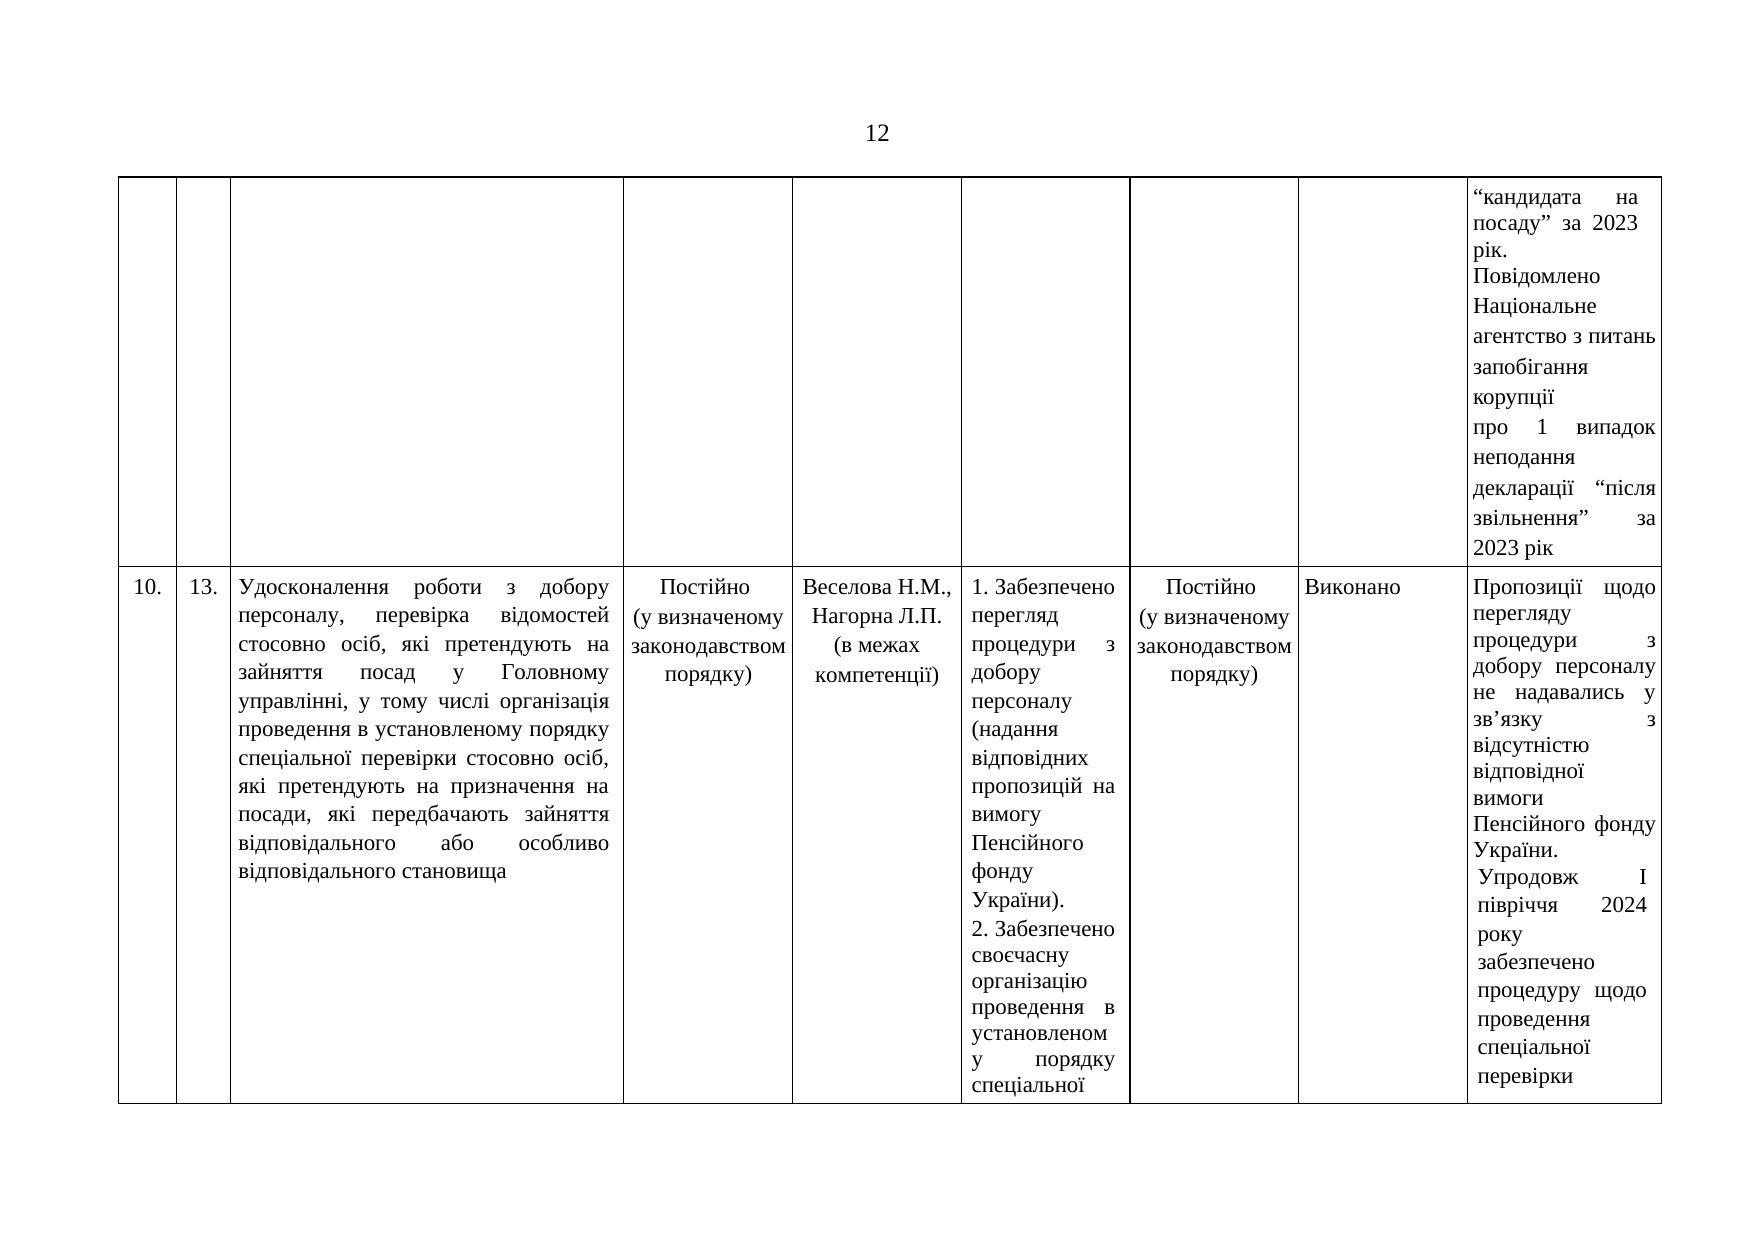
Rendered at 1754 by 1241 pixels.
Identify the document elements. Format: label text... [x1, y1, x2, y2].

table_cell Виконано [1299, 567, 1467, 1103]
table_cell “кандидата на посаду” за 2023 рік. Повідомлено Національне агентство з питань запобігання корупції про 1 випадок неподання декларації “після звільнення” за 2023 рік [1468, 178, 1661, 566]
table_cell 1. Забезпечено перегляд процедури з добору персоналу (надання відповідних пропозицій на вимогу Пенсійного фонду України). 2. Забезпечено своєчасну організацію проведення в установленому порядку спеціальної [962, 567, 1129, 1103]
table_cell Постійно (у визначеному законодавством порядку) [624, 567, 792, 1103]
table_cell Пропозиції щодо перегляду процедури з добору персоналу не надавались у зв’язку з відсутністю відповідної вимоги Пенсійного фонду України. Упродовж І півріччя 2024 року забезпечено процедуру щодо проведення спеціальної перевірки [1468, 567, 1661, 1103]
table_cell Веселова Н.М., Нагорна Л.П. (в межах компетенції) [793, 567, 961, 1103]
table_cell [962, 178, 1129, 566]
table_cell Постійно (у визначеному законодавством порядку) [1131, 567, 1298, 1103]
table_cell [1131, 178, 1298, 566]
table_cell [231, 178, 623, 566]
table_cell [793, 178, 961, 566]
table_cell 10. [119, 567, 176, 1103]
table_cell [624, 178, 792, 566]
table_cell [119, 178, 176, 566]
table_cell [177, 178, 230, 566]
table_cell 13. [177, 567, 230, 1103]
table_cell [1299, 178, 1467, 566]
table_cell Удосконалення роботи з добору персоналу, перевірка відомостей стосовно осіб, які претендують на зайняття посад у Головному управлінні, у тому числі організація проведення в установленому порядку спеціальної перевірки стосовно осіб, які претендують на призначення на посади, які передбачають зайняття відповідального або особливо відповідального становища [231, 567, 623, 1103]
